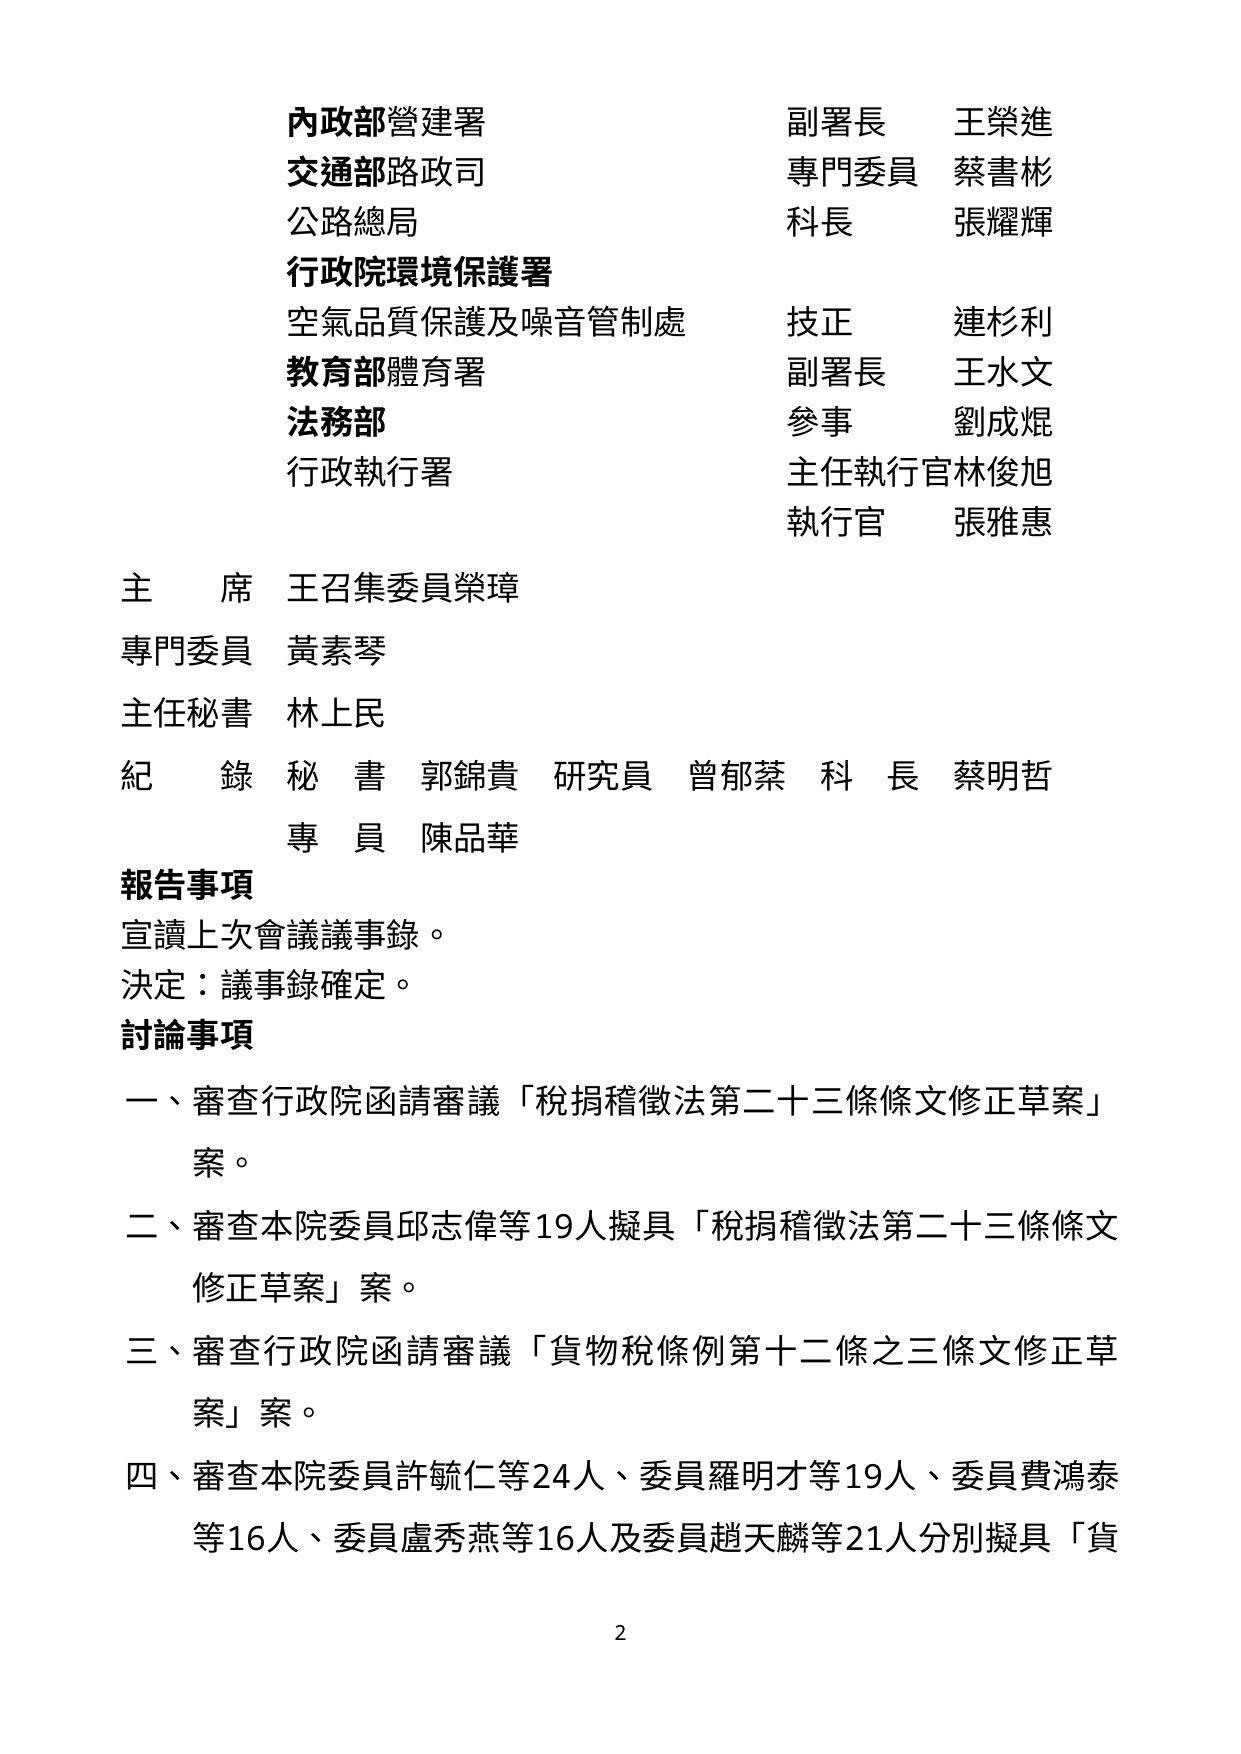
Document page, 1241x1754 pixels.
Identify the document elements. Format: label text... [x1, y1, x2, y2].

text 決定：議事錄確定。 [120, 957, 1120, 1007]
text 報告事項 [120, 857, 1120, 907]
text 行政執行署 主任執行官林俊旭 [287, 444, 1120, 494]
text 討論事項 [120, 1007, 1120, 1057]
text 二、 審查本院委員邱志偉等19人擬具「稅捐稽徵法第二十三條條文修正草案」案。 [125, 1182, 1120, 1307]
text 教育部體育署 副署長 王水文 [287, 344, 1120, 394]
text 一、 審查行政院函請審議「稅捐稽徵法第二十三條條文修正草案」案。 [125, 1057, 1120, 1182]
text 三、 審查行政院函請審議「貨物稅條例第十二條之三條文修正草案」案。 [125, 1307, 1120, 1432]
text 空氣品質保護及噪音管制處 技正 連杉利 [287, 294, 1120, 344]
text 行政院環境保護署 [287, 244, 1120, 294]
text 內政部營建署 副署長 王榮進 [287, 94, 1120, 144]
text 紀 錄 秘 書 郭錦貴 研究員 曾郁棻 科 長 蔡明哲專 員 陳品華 [120, 732, 1057, 857]
text 主任秘書 林上民 [120, 669, 1120, 732]
text 公路總局 科長 張耀輝 [287, 194, 1120, 244]
text 執行官 張雅惠 [287, 494, 1120, 544]
text 主 席 王召集委員榮璋 [120, 544, 1120, 607]
text 專門委員 黃素琴 [120, 607, 1120, 669]
text 宣讀上次會議議事錄。 [120, 907, 1120, 957]
text 法務部 參事 劉成焜 [287, 394, 1120, 444]
text 四、 審查本院委員許毓仁等24人、委員羅明才等19人、委員費鴻泰等16人、委員盧秀燕等16人及委員趙天麟等21人分別擬具「貨 [125, 1432, 1120, 1557]
text 交通部路政司 專門委員 蔡書彬 [287, 144, 1120, 194]
